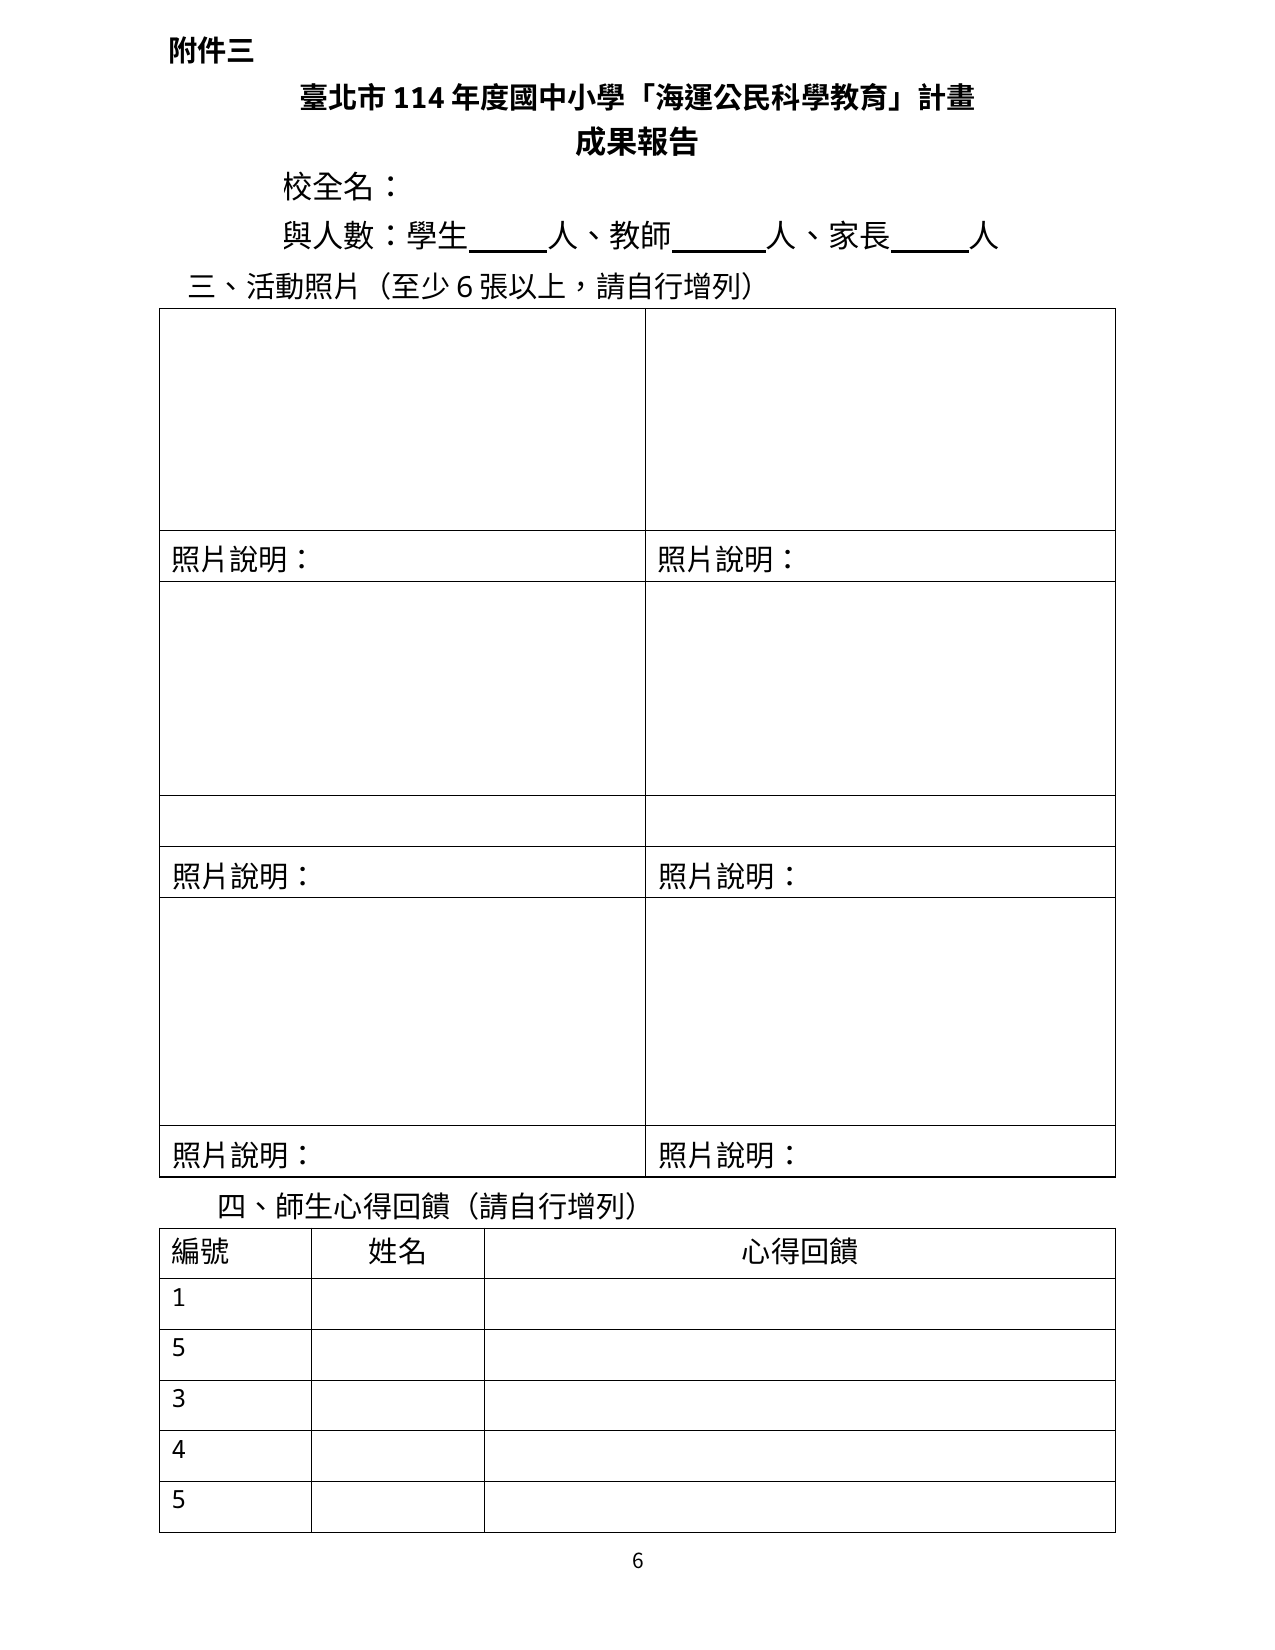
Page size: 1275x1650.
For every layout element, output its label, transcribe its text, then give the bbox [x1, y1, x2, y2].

table_cell 照片說明： [160, 531, 645, 581]
table_cell 照片說明： [646, 1126, 1115, 1176]
table_header 姓名 [312, 1229, 484, 1278]
text 二、參與人數：學生 人、教師 人、家長 人 [187, 208, 1087, 258]
table_header [160, 309, 645, 530]
table_cell [485, 1279, 1115, 1329]
text 三、活動照片（至少6張以上，請自行增列） [187, 258, 1087, 308]
text 附件三 [168, 28, 269, 70]
table_header 心得回饋 [485, 1229, 1115, 1278]
table_cell [160, 582, 645, 795]
table_cell [485, 1330, 1115, 1379]
table_cell 4 [160, 1431, 311, 1481]
table_cell 5 [160, 1330, 311, 1379]
table_cell 照片說明： [160, 847, 645, 897]
table_cell 1 [160, 1279, 311, 1329]
text 一、學校全名： [284, 163, 1087, 208]
text 成果報告 [284, 117, 1087, 163]
table_header 編號 [160, 1229, 311, 1278]
table_cell 3 [160, 1381, 311, 1430]
table_cell [485, 1381, 1115, 1430]
table_cell [312, 1381, 484, 1430]
table_cell [160, 796, 645, 846]
table_header [646, 309, 1115, 530]
table_cell [646, 796, 1115, 846]
table_cell [312, 1431, 484, 1481]
text 四、師生心得回饋（請自行增列） [217, 1178, 1087, 1227]
table_cell [160, 898, 645, 1125]
table_cell [485, 1431, 1115, 1481]
table_cell 照片說明： [646, 847, 1115, 897]
table_cell [312, 1482, 484, 1532]
table_cell [312, 1330, 484, 1379]
table_cell 照片說明： [646, 531, 1115, 581]
table_cell [312, 1279, 484, 1329]
table_cell 5 [160, 1482, 311, 1532]
table_cell [646, 898, 1115, 1125]
table_cell 照片說明： [160, 1126, 645, 1176]
table_cell [485, 1482, 1115, 1532]
text 臺北市114年度國中小學「海運公民科學教育」計畫 [153, 20, 1087, 251]
table_cell [646, 582, 1115, 795]
